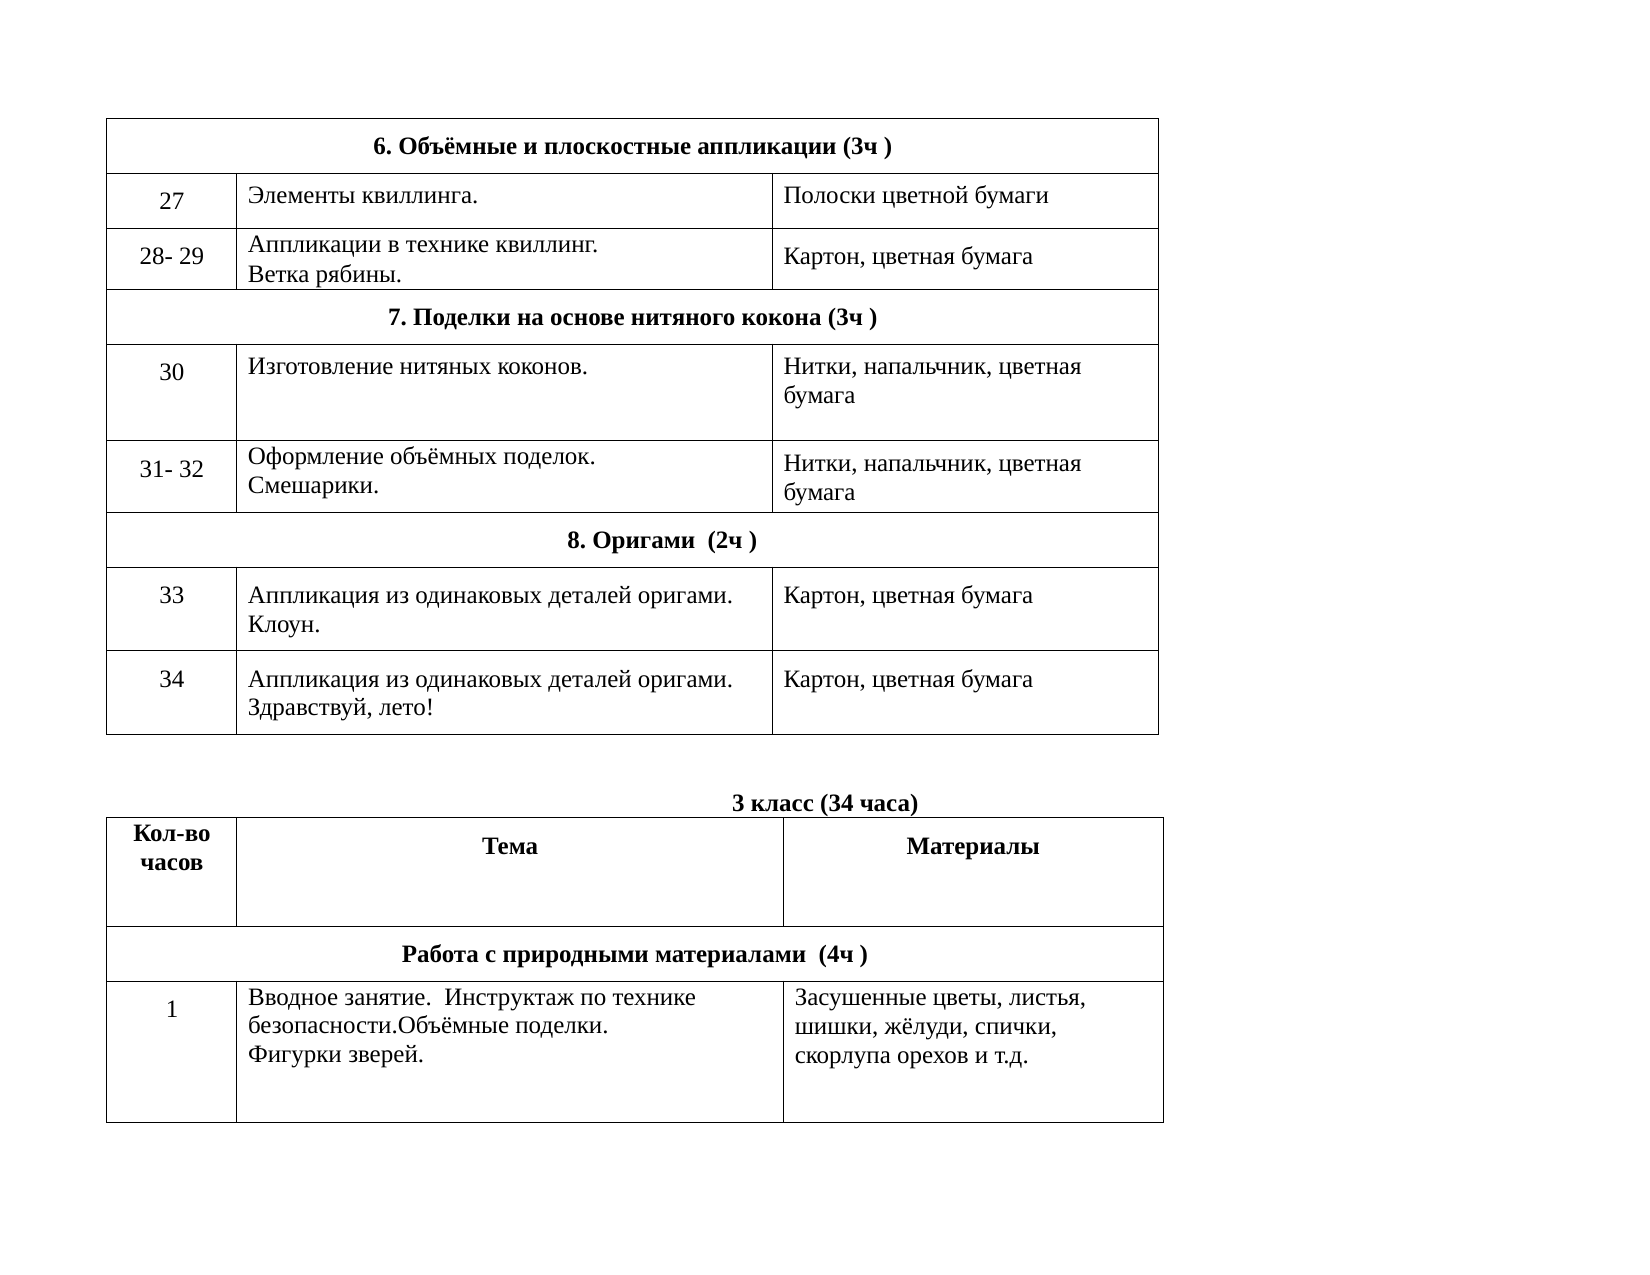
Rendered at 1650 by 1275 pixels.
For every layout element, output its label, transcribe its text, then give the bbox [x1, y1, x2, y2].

table_cell 27 [107, 174, 236, 228]
table_cell 6. Объёмные и плоскостные аппликации (3ч ) [107, 119, 1158, 173]
table_cell Картон, цветная бумага [773, 229, 1158, 289]
table_cell 28- 29 [107, 229, 236, 289]
table_header Материалы [784, 818, 1163, 926]
table_cell 33 [107, 568, 236, 650]
table_cell Аппликация из одинаковых деталей оригами. Здравствуй, лето! [237, 651, 772, 734]
table_cell Вводное занятие. Инструктаж по технике безопасности.Объёмные поделки. Фигурки зверей. [237, 982, 783, 1122]
table_cell Аппликации в технике квиллинг. Ветка рябины. [237, 229, 772, 289]
table_cell Изготовление нитяных коконов. [237, 345, 772, 440]
table_header Кол-во часов [107, 818, 236, 926]
table_cell 34 [107, 651, 236, 734]
table_cell Засушенные цветы, листья, шишки, жёлуди, спички, скорлупа орехов и т.д. [784, 982, 1163, 1122]
table_cell Полоски цветной бумаги [773, 174, 1158, 228]
table_cell 8. Оригами (2ч ) [107, 513, 1158, 567]
table_cell Нитки, напальчник, цветная бумага [773, 441, 1158, 512]
table_cell Работа с природными материалами (4ч ) [107, 927, 1163, 981]
table_cell 7. Поделки на основе нитяного кокона (3ч ) [107, 290, 1158, 343]
table_cell Оформление объёмных поделок. Смешарики. [237, 441, 772, 512]
table_header Тема [237, 818, 783, 926]
table_cell 31- 32 [107, 441, 236, 512]
table_cell Аппликация из одинаковых деталей оригами. Клоун. [237, 568, 772, 650]
table_cell 30 [107, 345, 236, 440]
text 3 класс (34 часа) [118, 788, 1532, 817]
table_cell Элементы квиллинга. [237, 174, 772, 228]
table_cell Картон, цветная бумага [773, 651, 1158, 734]
table_cell Нитки, напальчник, цветная бумага [773, 345, 1158, 440]
table_cell 1 [107, 982, 236, 1122]
table_cell Картон, цветная бумага [773, 568, 1158, 650]
